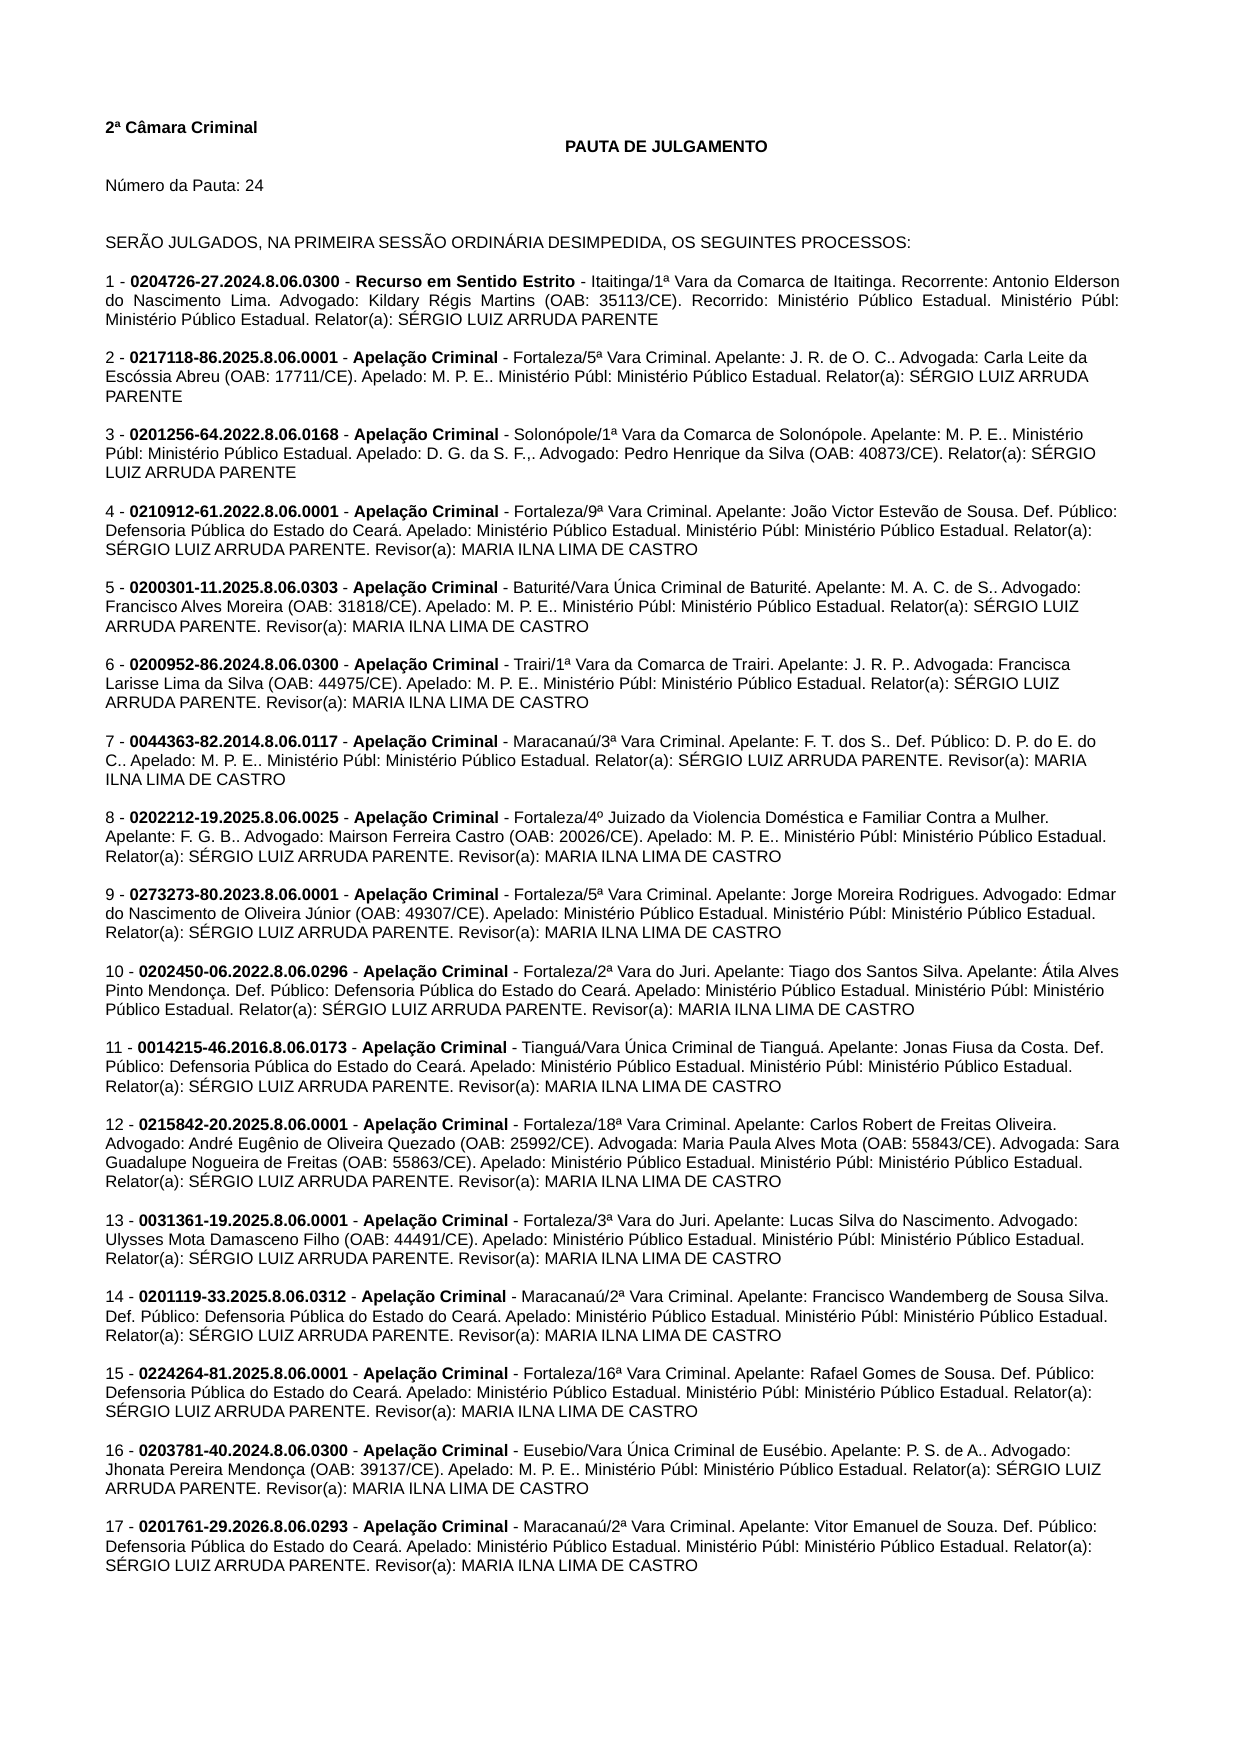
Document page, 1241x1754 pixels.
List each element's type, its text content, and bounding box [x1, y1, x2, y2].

text PAUTA DE JULGAMENTO [105, 137, 1121, 156]
text 16 - 0203781-40.2024.8.06.0300 - Apelação Criminal - Eusebio/Vara Única Criminal de Eusébio. Apelante: P. S. de A.. Advogado: Jhonata Pereira Mendonça (OAB: 39137/CE). Apelado: M. P. E.. Ministério Públ: Ministério Público Estadual. Relator(a): SÉRGIO LUIZ ARRUDA PARENTE. Revisor(a): MARIA ILNA LIMA DE CASTRO [105, 1441, 1121, 1498]
text SERÃO JULGADOS, NA PRIMEIRA SESSÃO ORDINÁRIA DESIMPEDIDA, OS SEGUINTES PROCESSOS: [105, 233, 1121, 252]
text 15 - 0224264-81.2025.8.06.0001 - Apelação Criminal - Fortaleza/16ª Vara Criminal. Apelante: Rafael Gomes de Sousa. Def. Público: Defensoria Pública do Estado do Ceará. Apelado: Ministério Público Estadual. Ministério Públ: Ministério Público Estadual. Relator(a): SÉRGIO LUIZ ARRUDA PARENTE. Revisor(a): MARIA ILNA LIMA DE CASTRO [105, 1364, 1121, 1421]
text 11 - 0014215-46.2016.8.06.0173 - Apelação Criminal - Tianguá/Vara Única Criminal de Tianguá. Apelante: Jonas Fiusa da Costa. Def. Público: Defensoria Pública do Estado do Ceará. Apelado: Ministério Público Estadual. Ministério Públ: Ministério Público Estadual. Relator(a): SÉRGIO LUIZ ARRUDA PARENTE. Revisor(a): MARIA ILNA LIMA DE CASTRO [105, 1038, 1121, 1096]
text 17 - 0201761-29.2026.8.06.0293 - Apelação Criminal - Maracanaú/2ª Vara Criminal. Apelante: Vitor Emanuel de Souza. Def. Público: Defensoria Pública do Estado do Ceará. Apelado: Ministério Público Estadual. Ministério Públ: Ministério Público Estadual. Relator(a): SÉRGIO LUIZ ARRUDA PARENTE. Revisor(a): MARIA ILNA LIMA DE CASTRO [105, 1517, 1121, 1575]
text 13 - 0031361-19.2025.8.06.0001 - Apelação Criminal - Fortaleza/3ª Vara do Juri. Apelante: Lucas Silva do Nascimento. Advogado: Ulysses Mota Damasceno Filho (OAB: 44491/CE). Apelado: Ministério Público Estadual. Ministério Públ: Ministério Público Estadual. Relator(a): SÉRGIO LUIZ ARRUDA PARENTE. Revisor(a): MARIA ILNA LIMA DE CASTRO [105, 1211, 1121, 1268]
text 6 - 0200952-86.2024.8.06.0300 - Apelação Criminal - Trairi/1ª Vara da Comarca de Trairi. Apelante: J. R. P.. Advogada: Francisca Larisse Lima da Silva (OAB: 44975/CE). Apelado: M. P. E.. Ministério Públ: Ministério Público Estadual. Relator(a): SÉRGIO LUIZ ARRUDA PARENTE. Revisor(a): MARIA ILNA LIMA DE CASTRO [105, 655, 1121, 712]
text 1 - 0204726-27.2024.8.06.0300 - Recurso em Sentido Estrito - Itaitinga/1ª Vara da Comarca de Itaitinga. Recorrente: Antonio Elderson do Nascimento Lima. Advogado: Kildary Régis Martins (OAB: 35113/CE). Recorrido: Ministério Público Estadual. Ministério Públ: Ministério Público Estadual. Relator(a): SÉRGIO LUIZ ARRUDA PARENTE [105, 271, 1121, 329]
text 2 - 0217118-86.2025.8.06.0001 - Apelação Criminal - Fortaleza/5ª Vara Criminal. Apelante: J. R. de O. C.. Advogada: Carla Leite da Escóssia Abreu (OAB: 17711/CE). Apelado: M. P. E.. Ministério Públ: Ministério Público Estadual. Relator(a): SÉRGIO LUIZ ARRUDA PARENTE [105, 348, 1121, 406]
text 14 - 0201119-33.2025.8.06.0312 - Apelação Criminal - Maracanaú/2ª Vara Criminal. Apelante: Francisco Wandemberg de Sousa Silva. Def. Público: Defensoria Pública do Estado do Ceará. Apelado: Ministério Público Estadual. Ministério Públ: Ministério Público Estadual. Relator(a): SÉRGIO LUIZ ARRUDA PARENTE. Revisor(a): MARIA ILNA LIMA DE CASTRO [105, 1287, 1121, 1345]
text 12 - 0215842-20.2025.8.06.0001 - Apelação Criminal - Fortaleza/18ª Vara Criminal. Apelante: Carlos Robert de Freitas Oliveira. Advogado: André Eugênio de Oliveira Quezado (OAB: 25992/CE). Advogada: Maria Paula Alves Mota (OAB: 55843/CE). Advogada: Sara Guadalupe Nogueira de Freitas (OAB: 55863/CE). Apelado: Ministério Público Estadual. Ministério Públ: Ministério Público Estadual. Relator(a): SÉRGIO LUIZ ARRUDA PARENTE. Revisor(a): MARIA ILNA LIMA DE CASTRO [105, 1115, 1121, 1191]
text Número da Pauta: 24 [105, 176, 1121, 195]
text 10 - 0202450-06.2022.8.06.0296 - Apelação Criminal - Fortaleza/2ª Vara do Juri. Apelante: Tiago dos Santos Silva. Apelante: Átila Alves Pinto Mendonça. Def. Público: Defensoria Pública do Estado do Ceará. Apelado: Ministério Público Estadual. Ministério Públ: Ministério Público Estadual. Relator(a): SÉRGIO LUIZ ARRUDA PARENTE. Revisor(a): MARIA ILNA LIMA DE CASTRO [105, 961, 1121, 1019]
text 4 - 0210912-61.2022.8.06.0001 - Apelação Criminal - Fortaleza/9ª Vara Criminal. Apelante: João Victor Estevão de Sousa. Def. Público: Defensoria Pública do Estado do Ceará. Apelado: Ministério Público Estadual. Ministério Públ: Ministério Público Estadual. Relator(a): SÉRGIO LUIZ ARRUDA PARENTE. Revisor(a): MARIA ILNA LIMA DE CASTRO [105, 501, 1121, 559]
text 7 - 0044363-82.2014.8.06.0117 - Apelação Criminal - Maracanaú/3ª Vara Criminal. Apelante: F. T. dos S.. Def. Público: D. P. do E. do C.. Apelado: M. P. E.. Ministério Públ: Ministério Público Estadual. Relator(a): SÉRGIO LUIZ ARRUDA PARENTE. Revisor(a): MARIA ILNA LIMA DE CASTRO [105, 731, 1121, 789]
text 2ª Câmara Criminal [105, 118, 1119, 137]
text 3 - 0201256-64.2022.8.06.0168 - Apelação Criminal - Solonópole/1ª Vara da Comarca de Solonópole. Apelante: M. P. E.. Ministério Públ: Ministério Público Estadual. Apelado: D. G. da S. F.,. Advogado: Pedro Henrique da Silva (OAB: 40873/CE). Relator(a): SÉRGIO LUIZ ARRUDA PARENTE [105, 425, 1121, 482]
text 9 - 0273273-80.2023.8.06.0001 - Apelação Criminal - Fortaleza/5ª Vara Criminal. Apelante: Jorge Moreira Rodrigues. Advogado: Edmar do Nascimento de Oliveira Júnior (OAB: 49307/CE). Apelado: Ministério Público Estadual. Ministério Públ: Ministério Público Estadual. Relator(a): SÉRGIO LUIZ ARRUDA PARENTE. Revisor(a): MARIA ILNA LIMA DE CASTRO [105, 885, 1121, 942]
text 5 - 0200301-11.2025.8.06.0303 - Apelação Criminal - Baturité/Vara Única Criminal de Baturité. Apelante: M. A. C. de S.. Advogado: Francisco Alves Moreira (OAB: 31818/CE). Apelado: M. P. E.. Ministério Públ: Ministério Público Estadual. Relator(a): SÉRGIO LUIZ ARRUDA PARENTE. Revisor(a): MARIA ILNA LIMA DE CASTRO [105, 578, 1121, 636]
text 8 - 0202212-19.2025.8.06.0025 - Apelação Criminal - Fortaleza/4º Juizado da Violencia Doméstica e Familiar Contra a Mulher. Apelante: F. G. B.. Advogado: Mairson Ferreira Castro (OAB: 20026/CE). Apelado: M. P. E.. Ministério Públ: Ministério Público Estadual. Relator(a): SÉRGIO LUIZ ARRUDA PARENTE. Revisor(a): MARIA ILNA LIMA DE CASTRO [105, 808, 1121, 866]
